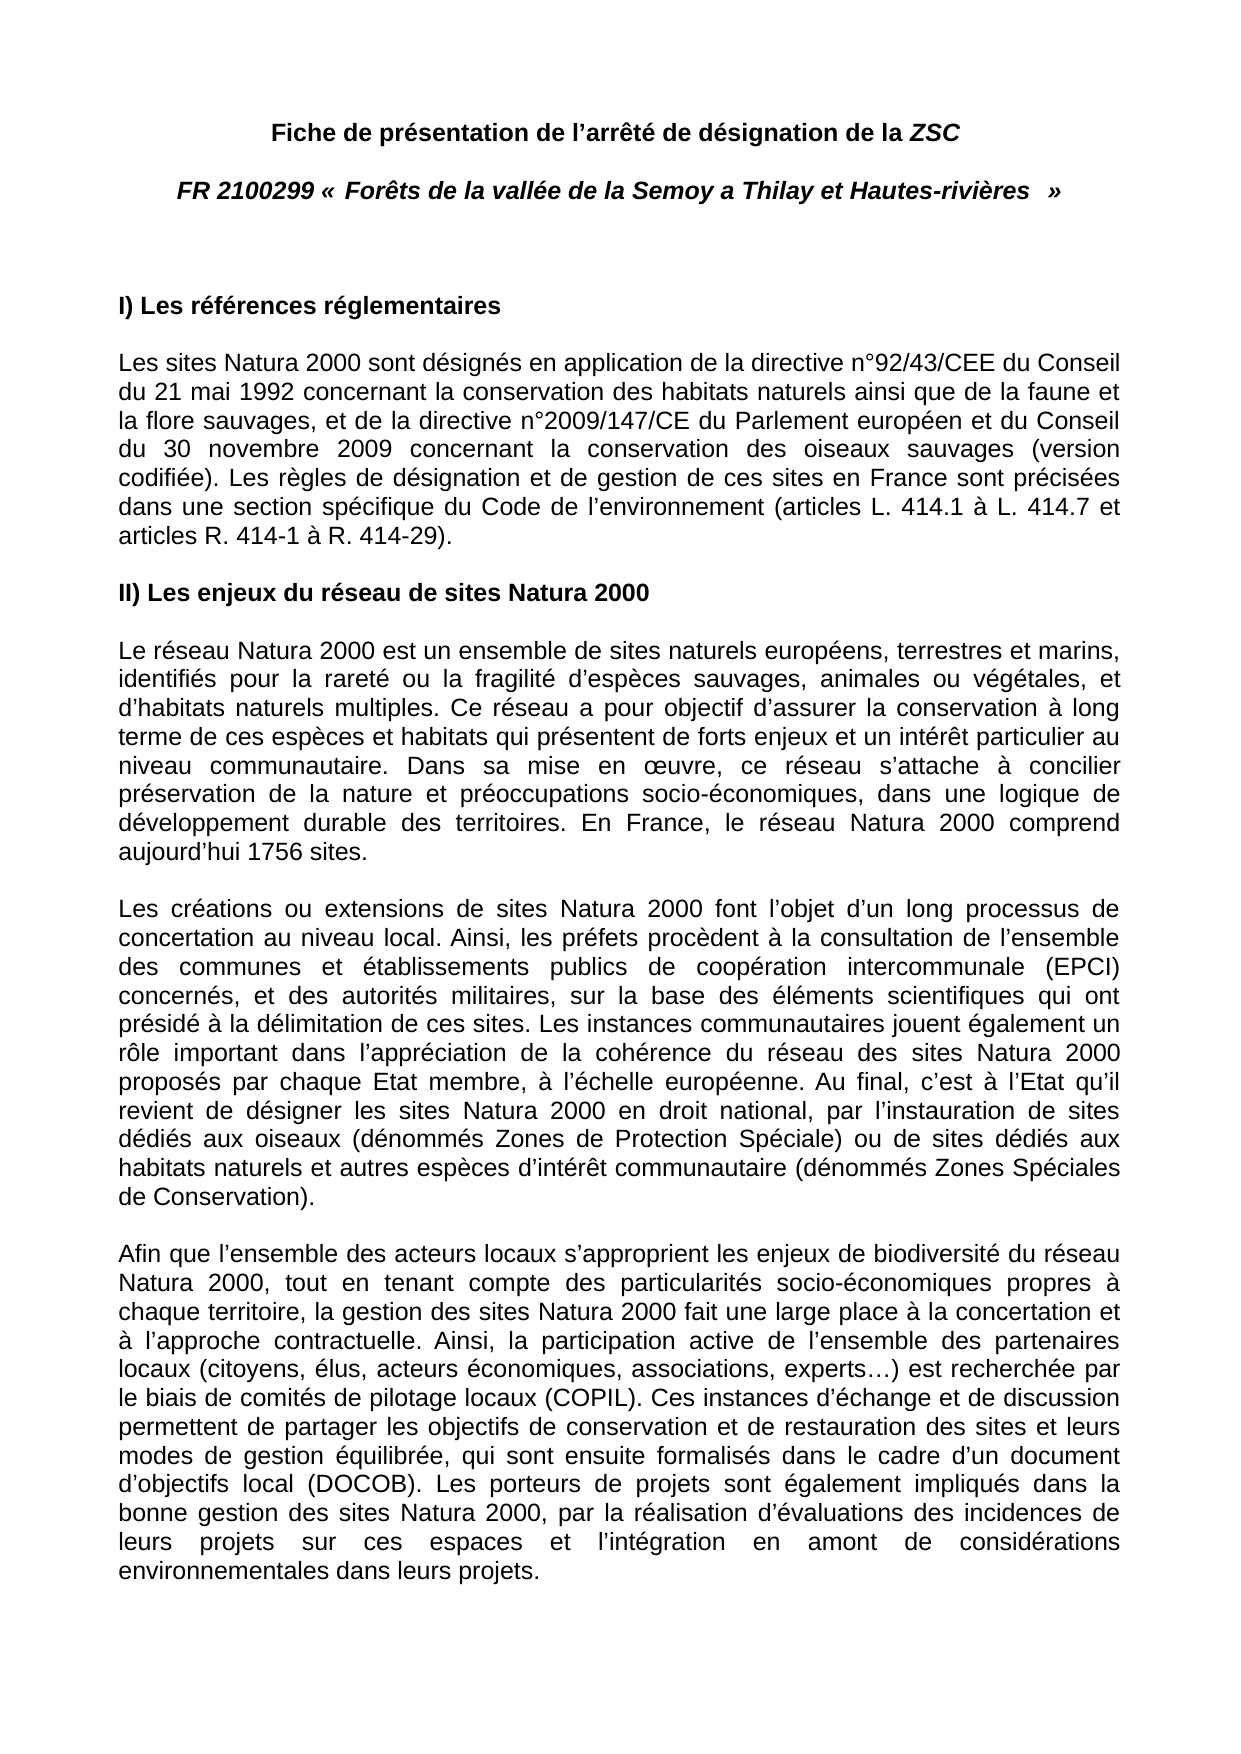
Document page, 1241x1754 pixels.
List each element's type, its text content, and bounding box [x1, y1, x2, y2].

text Les sites Natura 2000 sont désignés en application de la directive n°92/43/CEE du Conseil du 21 mai 1992 concernant la conservation des habitats naturels ainsi que de la faune et la flore sauvages, et de la directive n°2009/147/CE du Parlement européen et du Conseil du 30 novembre 2009 concernant la conservation des oiseaux sauvages (version codifiée). Les règles de désignation et de gestion de ces sites en France sont précisées dans une section spécifique du Code de l’environnement (articles L. 414.1 à L. 414.7 et articles R. 414-1 à R. 414-29). [118, 348, 1122, 549]
text Fiche de présentation de l’arrêté de désignation de la ZSC [118, 118, 1122, 147]
text II) Les enjeux du réseau de sites Natura 2000 [118, 578, 1122, 607]
text Le réseau Natura 2000 est un ensemble de sites naturels européens, terrestres et marins, identifiés pour la rareté ou la fragilité d’espèces sauvages, animales ou végétales, et d’habitats naturels multiples. Ce réseau a pour objectif d’assurer la conservation à long terme de ces espèces et habitats qui présentent de forts enjeux et un intérêt particulier au niveau communautaire. Dans sa mise en œuvre, ce réseau s’attache à concilier préservation de la nature et préoccupations socio-économiques, dans une logique de développement durable des territoires. En France, le réseau Natura 2000 comprend aujourd’hui 1756 sites. [118, 636, 1122, 866]
text Les créations ou extensions de sites Natura 2000 font l’objet d’un long processus de concertation au niveau local. Ainsi, les préfets procèdent à la consultation de l’ensemble des communes et établissements publics de coopération intercommunale (EPCI) concernés, et des autorités militaires, sur la base des éléments scientifiques qui ont présidé à la délimitation de ces sites. Les instances communautaires jouent également un rôle important dans l’appréciation de la cohérence du réseau des sites Natura 2000 proposés par chaque Etat membre, à l’échelle européenne. Au final, c’est à l’Etat qu’il revient de désigner les sites Natura 2000 en droit national, par l’instauration de sites dédiés aux oiseaux (dénommés Zones de Protection Spéciale) ou de sites dédiés aux habitats naturels et autres espèces d’intérêt communautaire (dénommés Zones Spéciales de Conservation). [118, 894, 1122, 1211]
text Afin que l’ensemble des acteurs locaux s’approprient les enjeux de biodiversité du réseau Natura 2000, tout en tenant compte des particularités socio-économiques propres à chaque territoire, la gestion des sites Natura 2000 fait une large place à la concertation et à l’approche contractuelle. Ainsi, la participation active de l’ensemble des partenaires locaux (citoyens, élus, acteurs économiques, associations, experts…) est recherchée par le biais de comités de pilotage locaux (COPIL). Ces instances d’échange et de discussion permettent de partager les objectifs de conservation et de restauration des sites et leurs modes de gestion équilibrée, qui sont ensuite formalisés dans le cadre d’un document d’objectifs local (DOCOB). Les porteurs de projets sont également impliqués dans la bonne gestion des sites Natura 2000, par la réalisation d’évaluations des incidences de leurs projets sur ces espaces et l’intégration en amont de considérations environnementales dans leurs projets. [118, 1239, 1122, 1584]
text I) Les références réglementaires [118, 291, 1122, 319]
text FR 2100299 « Forêts de la vallée de la Semoy a Thilay et Hautes-rivières » [118, 176, 1122, 204]
